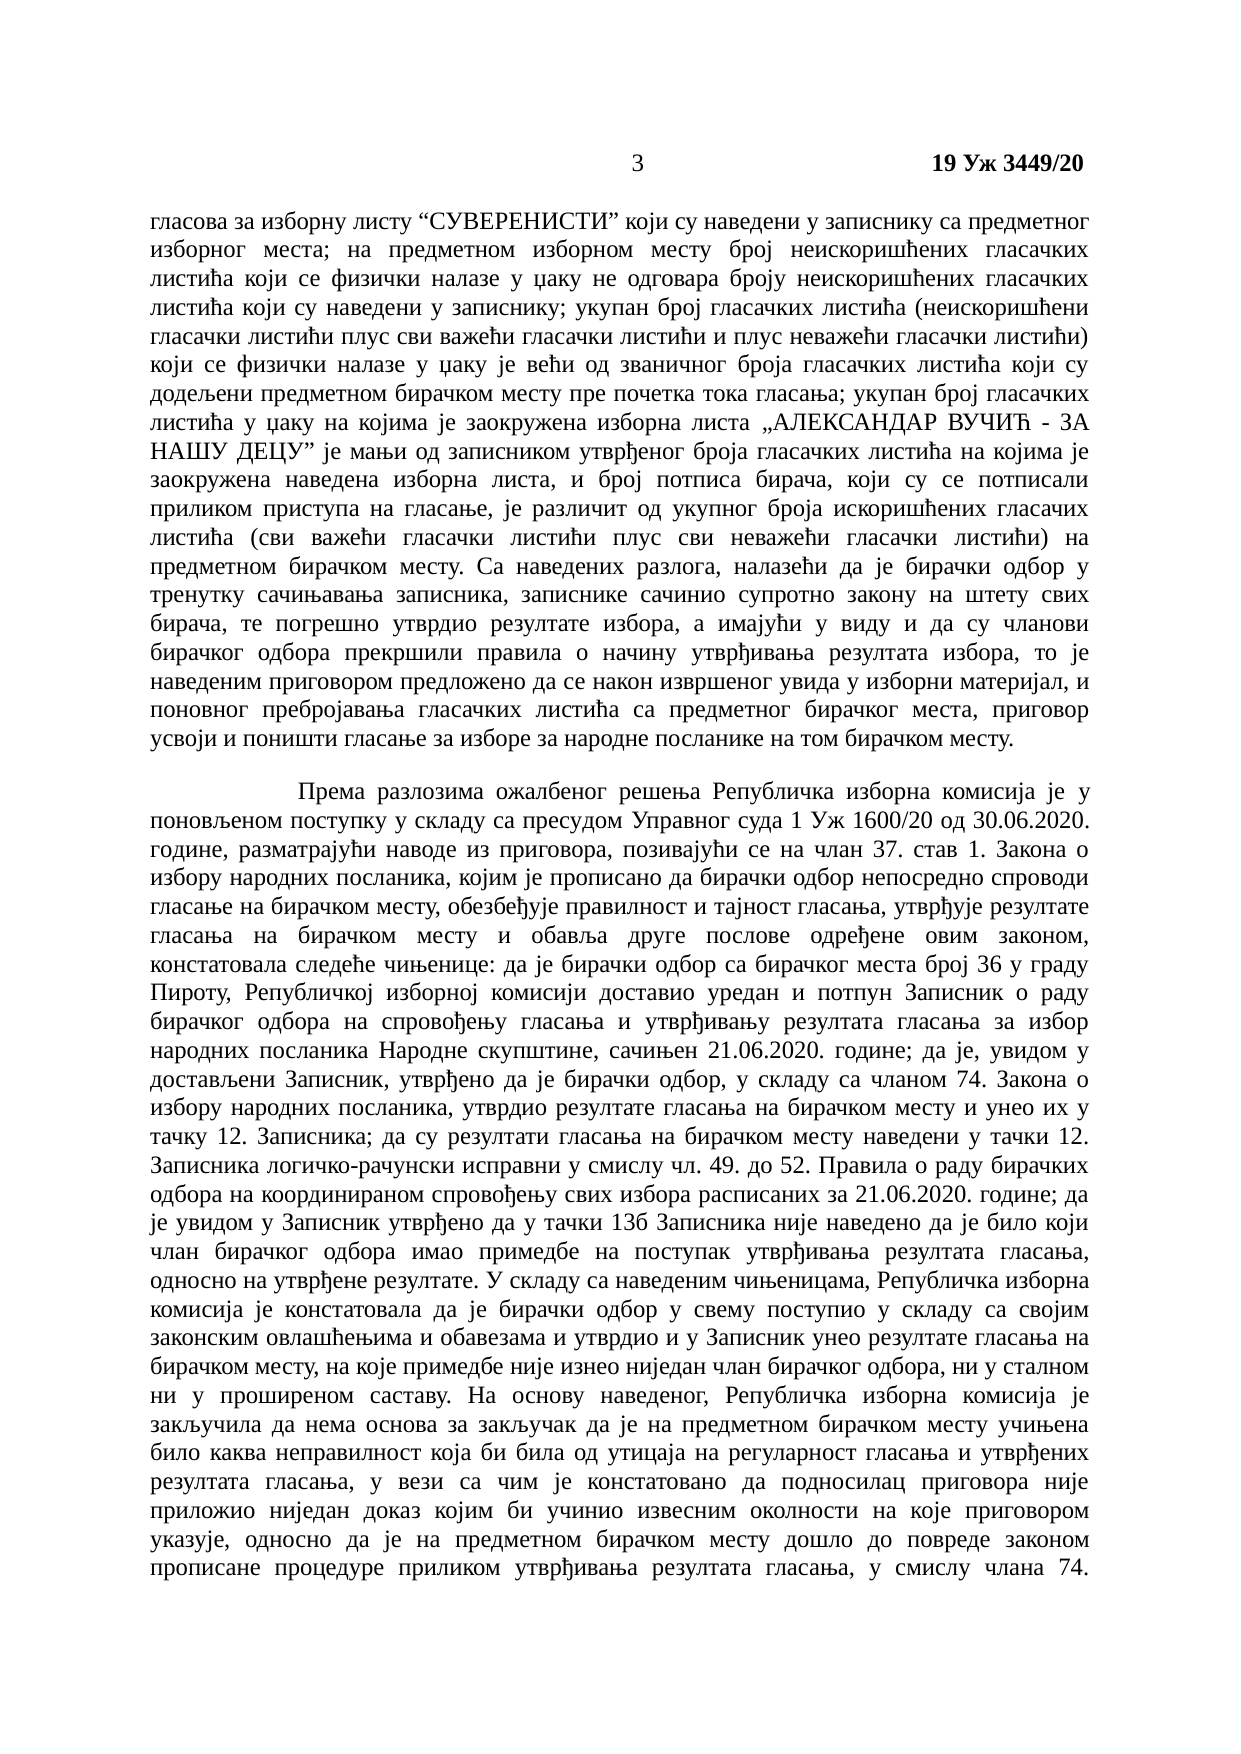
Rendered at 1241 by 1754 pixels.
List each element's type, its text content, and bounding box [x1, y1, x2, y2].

text Према разлозима ожалбеног решења Републичка изборна комисија је у поновљеном поступку у складу са пресудом Управног суда 1 Уж 1600/20 од 30.06.2020. године, разматрајући наводе из приговора, позивајући се на члан 37. став 1. Закона о избору народних посланика, којим је прописано да бирачки одбор непосредно спроводи гласање на бирачком месту, обезбеђује правилност и тајност гласања, утврђује резултате гласања на бирачком месту и обавља друге послове одређене овим законом, констатовала следеће чињенице: да је бирачки одбор са бирачког места број 36 у граду Пироту, Републичкој изборној комисији доставио уредан и потпун Записник о раду бирачког одбора на спровођењу гласања и утврђивању резултата гласања за избор народних посланика Народне скупштине, сачињен 21.06.2020. године; да је, увидом у достављени Записник, утврђено да је бирачки одбор, у складу са чланом 74. Закона о избору народних посланика, утврдио резултате гласања на бирачком месту и унео их у тачку 12. Записника; да су резултати гласања на бирачком месту наведени у тачки 12. Записника логичко-рачунски исправни у смислу чл. 49. до 52. Правила о раду бирачких одбора на координираном спровођењу свих избора расписаних за 21.06.2020. године; да је увидом у Записник утврђено да у тачки 13б Записника није наведено да је било који члан бирачког одбора имао примедбе на поступак утврђивања резултата гласања, односно на утврђене резултате. У складу са наведеним чињеницама, Републичка изборна комисија је констатовала да је бирачки одбор у свему поступио у складу са својим законским овлашћењима и обавезама и утврдио и у Записник унео резултате гласања на бирачком месту, на које примедбе није изнео ниједан члан бирачког одбора, ни у сталном ни у проширеном саставу. На основу наведеног, Републичка изборна комисија је закључила да нема основа за закључак да је на предметном бирачком месту учињена било каква неправилност која би била од утицаја на регуларност гласања и утврђених резултата гласања, у вези са чим је констатовано да подносилац приговора није приложио ниједан доказ којим би учинио извесним околности на које приговором указује, односно да је на предметном бирачком месту дошло до повреде законом прописане процедуре приликом утврђивања резултата гласања, у смислу члана 74. [150, 776, 1091, 1581]
text гласова за изборну листу “СУВЕРЕНИСТИ” који су наведени у записнику са предметног изборног места; на предметном изборном месту број неискоришћених гласачких листића који се физички налазе у џаку не одговара броју неискоришћених гласачких листића који су наведени у записнику; укупан број гласачких листића (неискоришћени гласачки листићи плус сви важећи гласачки листићи и плус неважећи гласачки листићи) који се физички налазе у џаку је већи од званичног броја гласачких листића који су додељени предметном бирачком месту пре почетка тока гласања; укупан број гласачких листића у џаку на којима је заокружена изборна листа „АЛЕКСАНДАР ВУЧИЋ - ЗА НАШУ ДЕЦУ” је мањи од записником утврђеног броја гласачких листића на којима је заокружена наведена изборна листа, и број потписа бирача, који су се потписали приликом приступа на гласање, је различит од укупног броја искоришћених гласачих листића (сви важећи гласачки листићи плус сви неважећи гласачки листићи) на предметном бирачком месту. Са наведених разлога, налазећи да је бирачки одбор у тренутку сачињавања записника, записнике сачинио супротно закону на штету свих бирача, те погрешно утврдио резултате избора, а имајући у виду и да су чланови бирачког одбора прекршили правила о начину утврђивања резултата избора, то је наведеним приговором предложено да се након извршеног увида у изборни материјал, и поновног пребројавања гласачких листића са предметног бирачког места, приговор усвоји и поништи гласање за изборе за народне посланике на том бирачком месту. [150, 206, 1091, 752]
